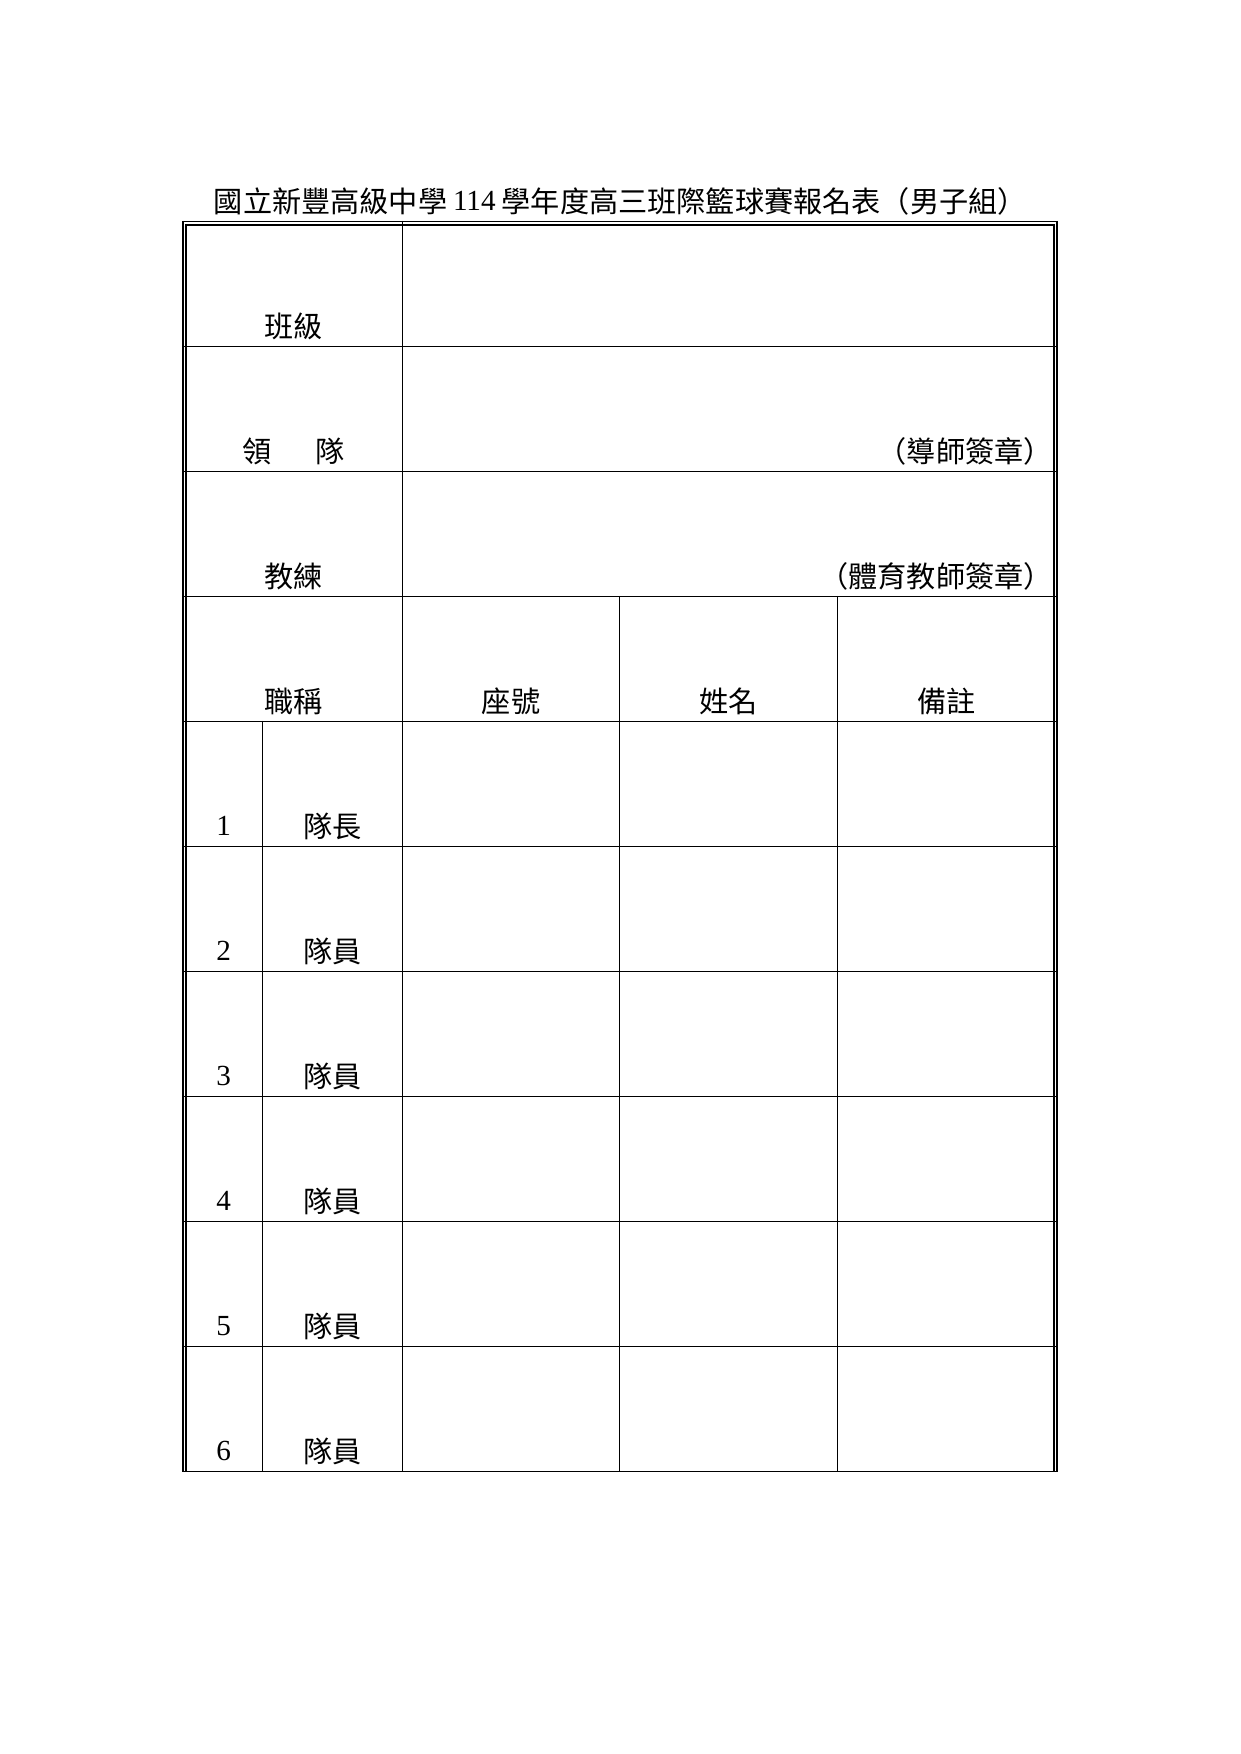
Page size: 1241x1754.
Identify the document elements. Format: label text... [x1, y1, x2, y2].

table_cell 教練 [187, 472, 402, 596]
table_cell [403, 1097, 619, 1221]
table_cell 6 [187, 1347, 262, 1471]
table_cell [838, 1097, 1053, 1221]
table_cell 隊員 [263, 1347, 402, 1471]
table_cell 隊員 [263, 847, 402, 971]
table_cell 姓名 [620, 597, 837, 721]
table_cell 1 [187, 722, 262, 846]
table_cell （體育教師簽章） [788, 472, 1053, 596]
table_cell [620, 847, 837, 971]
table_cell [620, 1347, 837, 1471]
table_cell 領 隊 [187, 347, 402, 471]
table_cell [620, 1097, 837, 1221]
table_cell 隊長 [263, 722, 402, 846]
table_cell 4 [187, 1097, 262, 1221]
table_cell [403, 1347, 619, 1471]
table_cell 隊員 [263, 1222, 402, 1346]
table_cell （導師簽章） [788, 347, 1053, 471]
table_cell 2 [187, 847, 262, 971]
table_cell 備註 [838, 597, 1053, 721]
table_cell 座號 [403, 597, 619, 721]
table_cell [838, 1347, 1053, 1471]
table_cell [838, 972, 1053, 1096]
table_cell [838, 1222, 1053, 1346]
table_header [403, 226, 1053, 346]
table_cell [403, 347, 788, 471]
table_cell [838, 847, 1053, 971]
table_cell [620, 972, 837, 1096]
table_cell [838, 722, 1053, 846]
table_cell [620, 722, 837, 846]
table_cell [403, 847, 619, 971]
table_cell [403, 722, 619, 846]
table_cell [403, 972, 619, 1096]
table_cell [620, 1222, 837, 1346]
table_header 班級 [187, 226, 402, 346]
table_cell 職稱 [187, 597, 402, 721]
table_cell 3 [187, 972, 262, 1096]
text 國立新豐高級中學114學年度高三班際籃球賽報名表（男子組） [112, 158, 1128, 221]
table_cell 5 [187, 1222, 262, 1346]
table_cell [403, 1222, 619, 1346]
table_cell [403, 472, 788, 596]
table_cell 隊員 [263, 1097, 402, 1221]
table_cell 隊員 [263, 972, 402, 1096]
